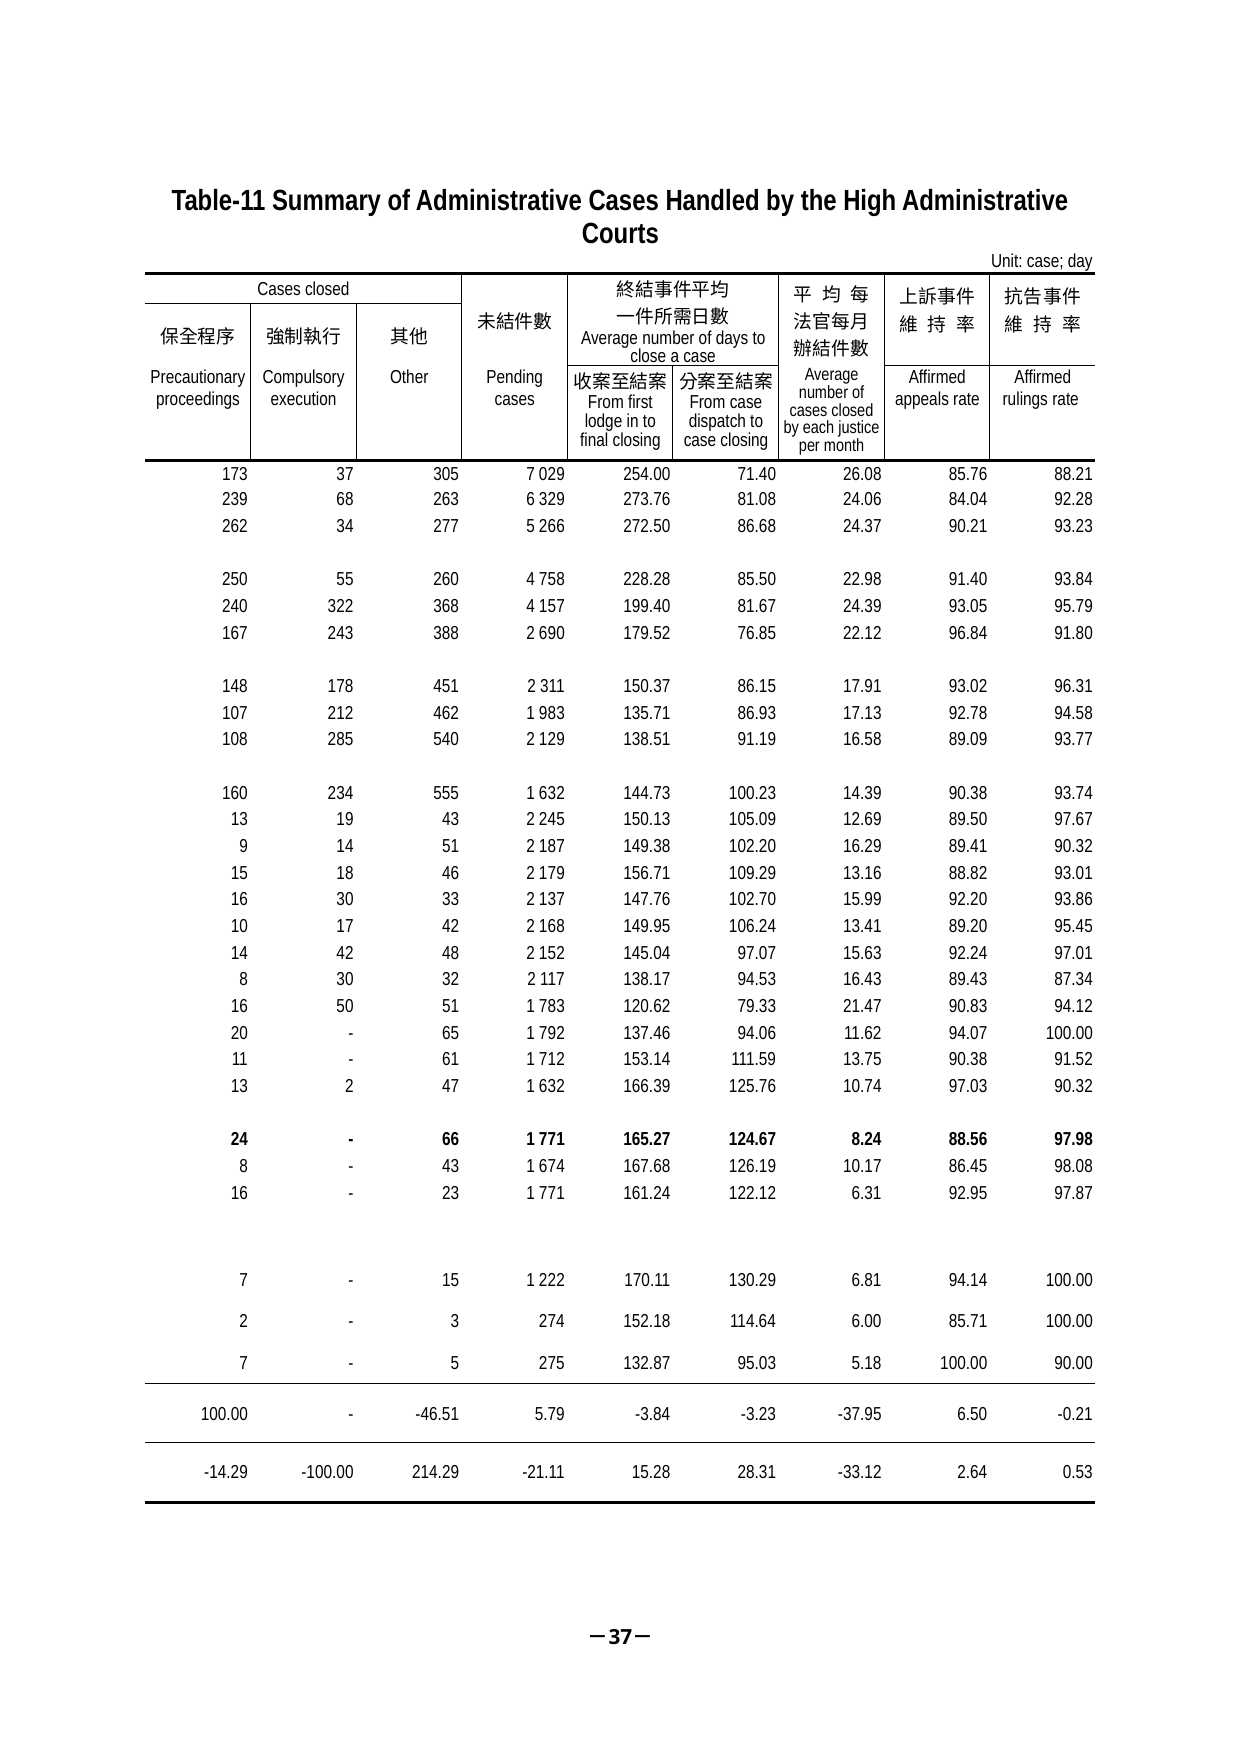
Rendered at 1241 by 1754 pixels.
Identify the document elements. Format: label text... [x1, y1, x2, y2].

table_cell 1 783 [462, 993, 567, 1019]
table_cell 137.46 [567, 1019, 673, 1046]
table_cell [567, 1206, 673, 1232]
table_cell 91.80 [990, 619, 1095, 646]
table_cell 322 [250, 593, 356, 619]
table_cell 95.45 [990, 913, 1095, 939]
table_cell 89.50 [884, 806, 990, 832]
table_cell 167.68 [567, 1153, 673, 1179]
table_cell 243 [250, 619, 356, 646]
table_cell -21.11 [462, 1443, 567, 1501]
table_cell 93.74 [990, 779, 1095, 806]
table_cell -46.51 [356, 1384, 462, 1442]
table_cell 91.40 [884, 566, 990, 592]
table_cell 91.19 [673, 726, 778, 752]
table_cell 12.69 [779, 806, 884, 832]
table_cell [356, 1099, 462, 1126]
table_cell 89.41 [884, 833, 990, 859]
table_cell 42 [250, 939, 356, 966]
table_cell 16 [145, 886, 250, 912]
table_cell 71.40 [673, 462, 778, 486]
table_cell [462, 1233, 567, 1259]
table_cell 254.00 [567, 462, 673, 486]
table_cell 48 [356, 939, 462, 966]
table_cell [145, 1233, 250, 1259]
table_cell 79.33 [673, 993, 778, 1019]
table_header 未結件數 [462, 275, 567, 365]
table_cell [145, 539, 250, 566]
table_cell 51 [356, 993, 462, 1019]
table_cell 86.68 [673, 513, 778, 539]
table_cell 272.50 [567, 513, 673, 539]
table_cell 94.07 [884, 1019, 990, 1046]
table_cell 24 [145, 1126, 250, 1152]
table_cell 強制執行 [251, 304, 356, 365]
table_cell 89.20 [884, 913, 990, 939]
table_cell 90.32 [990, 1073, 1095, 1099]
table_cell 26.08 [779, 462, 884, 486]
table_cell 10.17 [779, 1153, 884, 1179]
table_cell 43 [356, 1153, 462, 1179]
table_cell 109.29 [673, 859, 778, 886]
table_cell 90.83 [884, 993, 990, 1019]
table_cell 88.56 [884, 1126, 990, 1152]
table_cell 6 329 [462, 486, 567, 512]
table_cell 126.19 [673, 1153, 778, 1179]
table_cell 保全程序 [145, 304, 250, 365]
table_cell 8.24 [779, 1126, 884, 1152]
table_cell 13.75 [779, 1046, 884, 1072]
table_cell 2 [145, 1300, 250, 1342]
table_cell - [250, 1046, 356, 1072]
table_cell 17.91 [779, 673, 884, 699]
table_cell 19 [250, 806, 356, 832]
table_cell [462, 539, 567, 566]
table_cell [673, 1099, 778, 1126]
table_cell 152.18 [567, 1300, 673, 1342]
table_cell 167 [145, 619, 250, 646]
table_cell 16 [145, 1179, 250, 1206]
table_cell 102.70 [673, 886, 778, 912]
table_cell 7 029 [462, 462, 567, 486]
table_cell 388 [356, 619, 462, 646]
table_cell 540 [356, 726, 462, 752]
table_cell 分案至結案 From case dispatch to case closing [673, 366, 778, 459]
table_cell [145, 1099, 250, 1126]
table_cell Average number of cases closed by each justice per month [779, 365, 884, 459]
table_cell 11 [145, 1046, 250, 1072]
table_cell 2 137 [462, 886, 567, 912]
table_cell -3.23 [673, 1384, 778, 1442]
table_cell 89.43 [884, 966, 990, 992]
table_cell 66 [356, 1126, 462, 1152]
table_cell 1 632 [462, 779, 567, 806]
table_cell 65 [356, 1019, 462, 1046]
table_cell 149.95 [567, 913, 673, 939]
table_cell 2 690 [462, 619, 567, 646]
table_cell 88.21 [990, 462, 1095, 486]
table_cell 106.24 [673, 913, 778, 939]
table_cell 262 [145, 513, 250, 539]
table_cell 50 [250, 993, 356, 1019]
table_cell [462, 646, 567, 672]
table_cell 100.00 [990, 1300, 1095, 1342]
table_cell [884, 646, 990, 672]
table_cell -37.95 [779, 1384, 884, 1442]
table_cell [884, 1206, 990, 1232]
table_cell [250, 1233, 356, 1259]
table_cell 94.14 [884, 1259, 990, 1300]
table_cell 9 [145, 833, 250, 859]
table_cell 94.12 [990, 993, 1095, 1019]
table_cell 14 [145, 939, 250, 966]
table_cell 274 [462, 1300, 567, 1342]
table_cell 150.13 [567, 806, 673, 832]
table_cell 1 771 [462, 1126, 567, 1152]
table_cell 94.58 [990, 699, 1095, 726]
table_cell 2 245 [462, 806, 567, 832]
table_cell 130.29 [673, 1259, 778, 1300]
table_cell 148 [145, 673, 250, 699]
table_cell 90.00 [990, 1342, 1095, 1383]
table_cell 132.87 [567, 1342, 673, 1383]
table_cell [779, 1099, 884, 1126]
table_cell 2.64 [884, 1443, 990, 1501]
table_cell 88.82 [884, 859, 990, 886]
table_cell [145, 646, 250, 672]
table_cell [145, 753, 250, 779]
table_cell 234 [250, 779, 356, 806]
table_cell 120.62 [567, 993, 673, 1019]
table_cell 95.79 [990, 593, 1095, 619]
table_cell 84.04 [884, 486, 990, 512]
table_cell 22.12 [779, 619, 884, 646]
table_cell 462 [356, 699, 462, 726]
table_cell 135.71 [567, 699, 673, 726]
table_cell [250, 753, 356, 779]
table_cell [884, 1233, 990, 1259]
table_cell 93.01 [990, 859, 1095, 886]
table_cell [250, 646, 356, 672]
table_cell [673, 539, 778, 566]
table_cell 30 [250, 886, 356, 912]
table_cell [356, 539, 462, 566]
table_cell 5.18 [779, 1342, 884, 1383]
table_cell [884, 1099, 990, 1126]
table_cell - [250, 1300, 356, 1342]
table_cell 92.20 [884, 886, 990, 912]
table_cell 147.76 [567, 886, 673, 912]
table_cell [990, 753, 1095, 779]
table_cell 55 [250, 566, 356, 592]
table_cell 16 [145, 993, 250, 1019]
table_cell [990, 539, 1095, 566]
table_cell [567, 646, 673, 672]
table_cell 24.06 [779, 486, 884, 512]
table_cell 275 [462, 1342, 567, 1383]
table_cell 14.39 [779, 779, 884, 806]
table_cell 85.50 [673, 566, 778, 592]
table_cell 93.23 [990, 513, 1095, 539]
table_cell [884, 753, 990, 779]
table_cell 6.00 [779, 1300, 884, 1342]
table_cell 451 [356, 673, 462, 699]
table_cell [356, 1233, 462, 1259]
table_cell 13.16 [779, 859, 884, 886]
table_cell 100.00 [990, 1259, 1095, 1300]
table_cell 13 [145, 806, 250, 832]
table_cell 100.23 [673, 779, 778, 806]
table_cell 42 [356, 913, 462, 939]
table_cell 16.43 [779, 966, 884, 992]
table_cell [462, 1206, 567, 1232]
table_cell [567, 1099, 673, 1126]
table_cell 92.95 [884, 1179, 990, 1206]
table_cell 其他 [357, 304, 461, 365]
table_cell 8 [145, 966, 250, 992]
table_cell [673, 1233, 778, 1259]
table_cell 107 [145, 699, 250, 726]
table_cell 6.81 [779, 1259, 884, 1300]
table_cell 1 222 [462, 1259, 567, 1300]
table_cell 15.99 [779, 886, 884, 912]
table_cell 102.20 [673, 833, 778, 859]
table_cell Affirmed rulings rate [990, 366, 1095, 459]
table_cell 2 168 [462, 913, 567, 939]
table_cell 24.39 [779, 593, 884, 619]
table_cell [250, 1099, 356, 1126]
table_cell 1 771 [462, 1179, 567, 1206]
table_header Cases closed [145, 275, 461, 303]
table_cell 111.59 [673, 1046, 778, 1072]
table_cell 43 [356, 806, 462, 832]
table_cell [673, 753, 778, 779]
table_cell 199.40 [567, 593, 673, 619]
table_cell 91.52 [990, 1046, 1095, 1072]
table_cell 160 [145, 779, 250, 806]
table_cell 93.05 [884, 593, 990, 619]
table_cell 108 [145, 726, 250, 752]
table_cell -33.12 [779, 1443, 884, 1501]
table_cell 153.14 [567, 1046, 673, 1072]
table_cell - [250, 1019, 356, 1046]
table_cell 1 792 [462, 1019, 567, 1046]
table_cell [567, 1233, 673, 1259]
table_cell 93.02 [884, 673, 990, 699]
table_cell 124.67 [673, 1126, 778, 1152]
table_cell 90.38 [884, 1046, 990, 1072]
table_cell 81.08 [673, 486, 778, 512]
table_cell 93.86 [990, 886, 1095, 912]
table_cell -0.21 [990, 1384, 1095, 1442]
table_cell 92.28 [990, 486, 1095, 512]
table_cell 21.47 [779, 993, 884, 1019]
table_cell 76.85 [673, 619, 778, 646]
table_cell 收案至結案 From first lodge in to final closing [568, 366, 672, 459]
table_cell 18 [250, 859, 356, 886]
table_cell [462, 753, 567, 779]
table_cell 239 [145, 486, 250, 512]
text Unit: case; day [148, 250, 1092, 272]
table_header 平均每 法官每月辦結件數 [779, 275, 884, 365]
table_cell 1 712 [462, 1046, 567, 1072]
table_cell [673, 1206, 778, 1232]
table_cell 34 [250, 513, 356, 539]
table_cell - [250, 1179, 356, 1206]
table_cell 15.63 [779, 939, 884, 966]
table_cell 15 [356, 1259, 462, 1300]
table_cell 33 [356, 886, 462, 912]
table_cell [990, 1233, 1095, 1259]
table_cell [356, 753, 462, 779]
table_cell 149.38 [567, 833, 673, 859]
table_cell 263 [356, 486, 462, 512]
table_cell 6.50 [884, 1384, 990, 1442]
table_cell 10 [145, 913, 250, 939]
table_cell 2 311 [462, 673, 567, 699]
table_cell [462, 1099, 567, 1126]
table_cell 97.07 [673, 939, 778, 966]
table_cell 228.28 [567, 566, 673, 592]
table_cell 51 [356, 833, 462, 859]
table_cell 555 [356, 779, 462, 806]
table_cell [250, 1206, 356, 1232]
table_cell 89.09 [884, 726, 990, 752]
table_cell 100.00 [990, 1019, 1095, 1046]
table_cell 5 266 [462, 513, 567, 539]
table_cell 2 129 [462, 726, 567, 752]
table_cell [779, 646, 884, 672]
table_cell 98.08 [990, 1153, 1095, 1179]
table_cell 97.67 [990, 806, 1095, 832]
table_cell 24.37 [779, 513, 884, 539]
table_cell 94.53 [673, 966, 778, 992]
text Table-11 Summary of Administrative Cases Handled by the High Administrative Courts [148, 183, 1092, 250]
table_cell 7 [145, 1342, 250, 1383]
table_cell Precautionary proceedings [145, 365, 250, 459]
table_cell 97.87 [990, 1179, 1095, 1206]
table_cell 173 [145, 462, 250, 486]
table_cell 100.00 [884, 1342, 990, 1383]
table_cell 166.39 [567, 1073, 673, 1099]
table_cell 122.12 [673, 1179, 778, 1206]
table_cell 2 [250, 1073, 356, 1099]
table_cell [884, 539, 990, 566]
table_cell 47 [356, 1073, 462, 1099]
table_cell 0.53 [990, 1443, 1095, 1501]
table_cell 1 983 [462, 699, 567, 726]
table_header 上訴事件維持率 [885, 275, 989, 365]
table_cell 125.76 [673, 1073, 778, 1099]
table_cell 2 152 [462, 939, 567, 966]
table_cell [779, 1233, 884, 1259]
table_cell 179.52 [567, 619, 673, 646]
table_cell 5.79 [462, 1384, 567, 1442]
table_cell 15.28 [567, 1443, 673, 1501]
table_cell -14.29 [145, 1443, 250, 1501]
table_cell 86.15 [673, 673, 778, 699]
table_cell 92.24 [884, 939, 990, 966]
table_cell 8 [145, 1153, 250, 1179]
table_cell 240 [145, 593, 250, 619]
table_cell 5 [356, 1342, 462, 1383]
table_cell 86.93 [673, 699, 778, 726]
table_cell 13.41 [779, 913, 884, 939]
table_cell 87.34 [990, 966, 1095, 992]
table_cell 22.98 [779, 566, 884, 592]
table_cell 97.03 [884, 1073, 990, 1099]
table_cell 86.45 [884, 1153, 990, 1179]
table_cell -3.84 [567, 1384, 673, 1442]
table_cell 28.31 [673, 1443, 778, 1501]
table_cell 81.67 [673, 593, 778, 619]
table_cell 61 [356, 1046, 462, 1072]
table_cell Affirmed appeals rate [885, 366, 989, 459]
table_cell 23 [356, 1179, 462, 1206]
table_cell 7 [145, 1259, 250, 1300]
table_cell 14 [250, 833, 356, 859]
table_cell [779, 1206, 884, 1232]
table_cell 144.73 [567, 779, 673, 806]
table_cell [990, 1099, 1095, 1126]
table_cell 92.78 [884, 699, 990, 726]
table_cell 96.84 [884, 619, 990, 646]
table_cell [567, 539, 673, 566]
table_cell 11.62 [779, 1019, 884, 1046]
table_cell Pending cases [462, 365, 567, 459]
table_cell 93.84 [990, 566, 1095, 592]
table_cell 1 632 [462, 1073, 567, 1099]
table_cell 32 [356, 966, 462, 992]
table_cell 138.51 [567, 726, 673, 752]
table_cell 85.71 [884, 1300, 990, 1342]
table_header 終結事件平均 一件所需日數 Average number of days to close a case [568, 275, 778, 365]
table_cell [145, 1206, 250, 1232]
table_cell 4 758 [462, 566, 567, 592]
table_cell -100.00 [250, 1443, 356, 1501]
table_cell 277 [356, 513, 462, 539]
table_cell - [250, 1342, 356, 1383]
table_cell [567, 753, 673, 779]
table_cell 214.29 [356, 1443, 462, 1501]
table_cell 250 [145, 566, 250, 592]
table_cell 90.38 [884, 779, 990, 806]
table_cell 145.04 [567, 939, 673, 966]
table_cell 97.98 [990, 1126, 1095, 1152]
table_cell 93.77 [990, 726, 1095, 752]
table_cell - [250, 1384, 356, 1442]
table_cell 94.06 [673, 1019, 778, 1046]
table_cell Compulsory execution [251, 365, 356, 459]
table_cell 2 179 [462, 859, 567, 886]
table_cell 178 [250, 673, 356, 699]
table_cell 273.76 [567, 486, 673, 512]
table_cell 150.37 [567, 673, 673, 699]
table_cell [990, 646, 1095, 672]
table_cell 17 [250, 913, 356, 939]
table_cell 165.27 [567, 1126, 673, 1152]
table_cell [250, 539, 356, 566]
table_cell 100.00 [145, 1384, 250, 1442]
table_cell 170.11 [567, 1259, 673, 1300]
table_cell 2 117 [462, 966, 567, 992]
table_cell 114.64 [673, 1300, 778, 1342]
table_cell 1 674 [462, 1153, 567, 1179]
table_cell 90.21 [884, 513, 990, 539]
table_cell - [250, 1126, 356, 1152]
table_cell - [250, 1153, 356, 1179]
table_cell 285 [250, 726, 356, 752]
table_cell 15 [145, 859, 250, 886]
table_cell 85.76 [884, 462, 990, 486]
table_cell - [250, 1259, 356, 1300]
table_cell 30 [250, 966, 356, 992]
table_cell 156.71 [567, 859, 673, 886]
table_cell 305 [356, 462, 462, 486]
table_cell 16.58 [779, 726, 884, 752]
table_cell 46 [356, 859, 462, 886]
table_cell [356, 1206, 462, 1232]
table_cell 212 [250, 699, 356, 726]
table_cell 97.01 [990, 939, 1095, 966]
table_cell 6.31 [779, 1179, 884, 1206]
table_cell 96.31 [990, 673, 1095, 699]
table_cell 10.74 [779, 1073, 884, 1099]
table_cell 4 157 [462, 593, 567, 619]
table_cell 3 [356, 1300, 462, 1342]
table_cell 2 187 [462, 833, 567, 859]
table_cell Other [357, 365, 461, 459]
table_cell 105.09 [673, 806, 778, 832]
table_header 抗告事件維持率 [990, 275, 1095, 365]
table_cell [673, 646, 778, 672]
table_cell 138.17 [567, 966, 673, 992]
table_cell 95.03 [673, 1342, 778, 1383]
table_cell 16.29 [779, 833, 884, 859]
table_cell [779, 539, 884, 566]
table_cell 260 [356, 566, 462, 592]
table_cell 37 [250, 462, 356, 486]
table_cell 20 [145, 1019, 250, 1046]
table_cell [779, 753, 884, 779]
table_cell [356, 646, 462, 672]
table_cell 68 [250, 486, 356, 512]
table_cell 90.32 [990, 833, 1095, 859]
table_cell 17.13 [779, 699, 884, 726]
table_cell 161.24 [567, 1179, 673, 1206]
table_cell 368 [356, 593, 462, 619]
table_cell 13 [145, 1073, 250, 1099]
table_cell [990, 1206, 1095, 1232]
